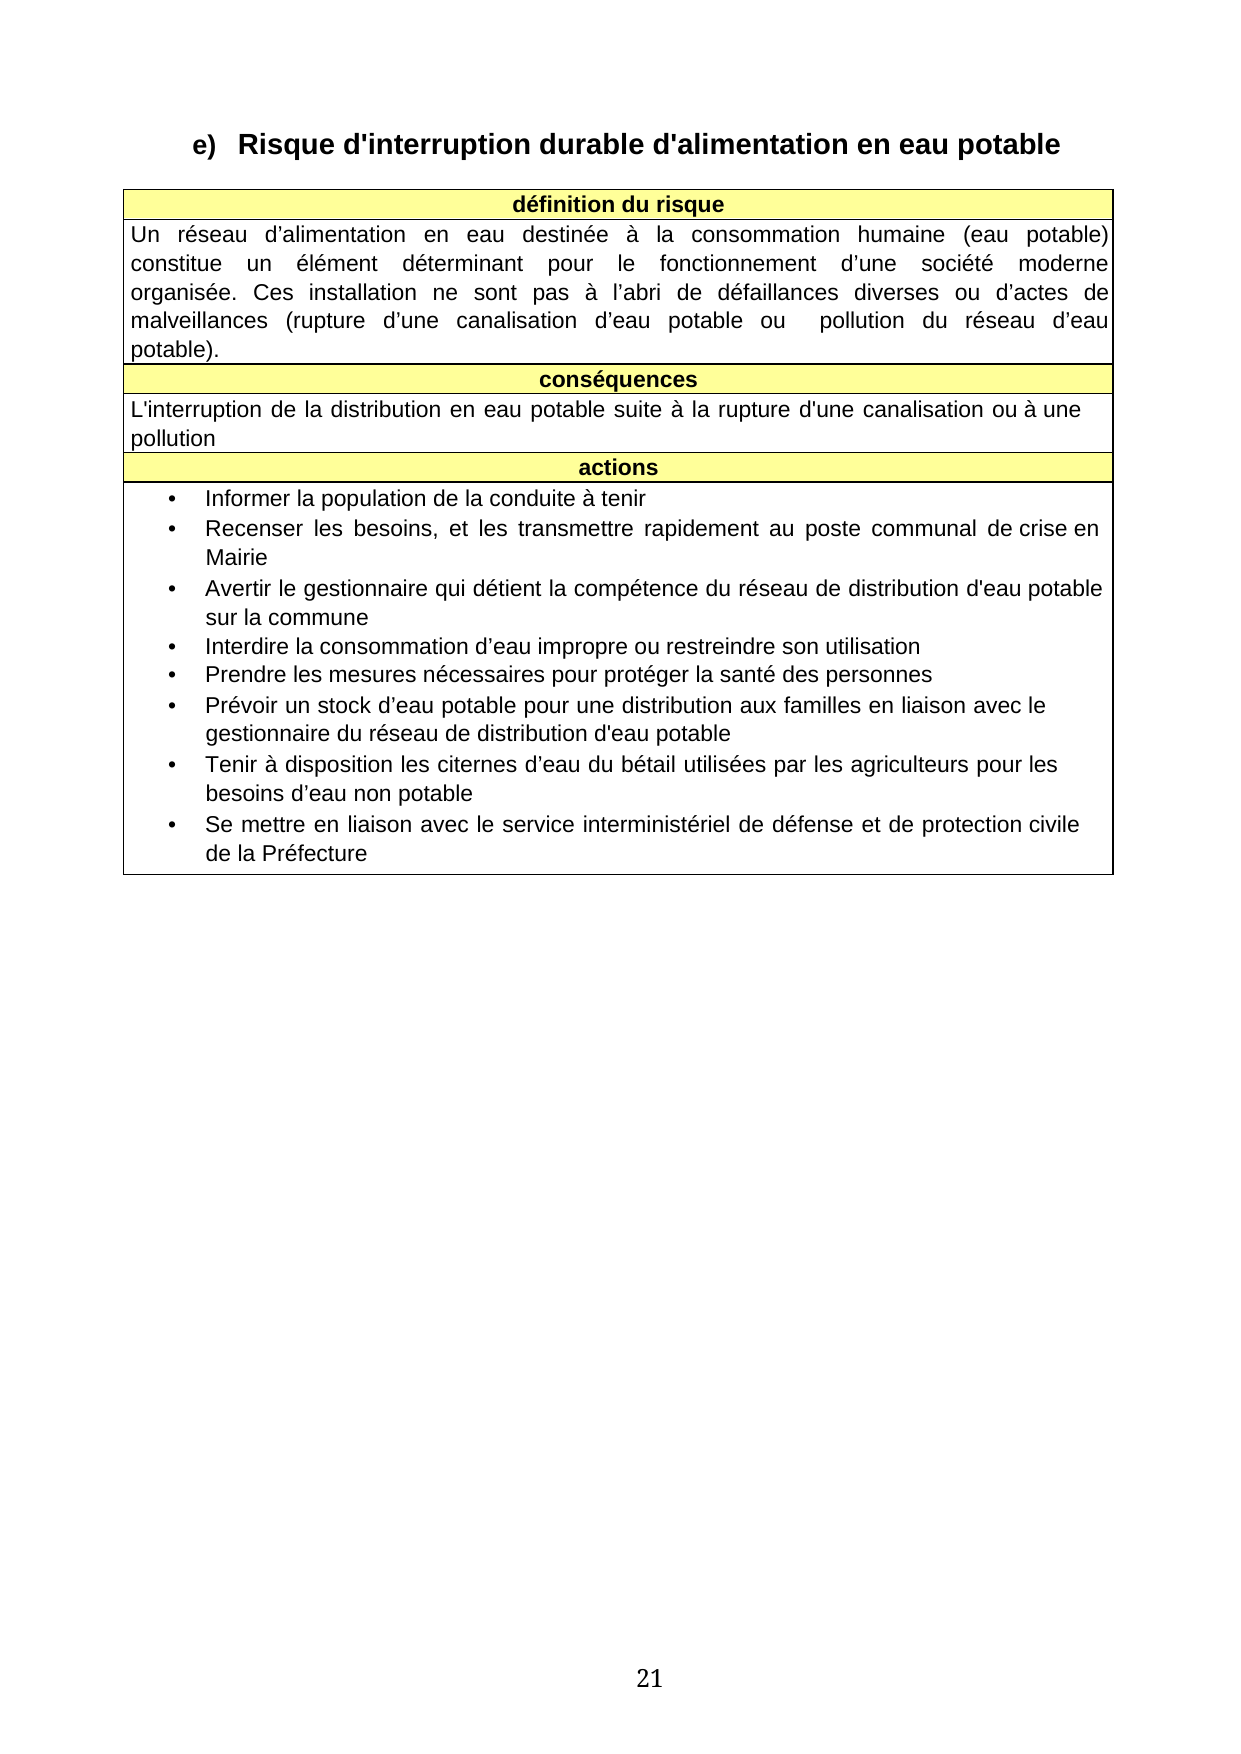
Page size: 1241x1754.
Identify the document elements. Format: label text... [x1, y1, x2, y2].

table_cell conséquences [124, 365, 1112, 393]
table_cell Un réseau d’alimentation en eau destinée à la consommation humaine (eau potable) constitue un élément déterminant pour le fonctionnement d’une société moderne organisée. Ces installation ne sont pas à l’abri de défaillances diverses ou d’actes de malveillances (rupture d’une canalisation d’eau potable ou pollution du réseau d’eau potable). [124, 220, 1112, 363]
table_header définition du risque [124, 190, 1112, 218]
table_cell • Informer la population de la conduite à tenir • Recenser les besoins, et les transmettre rapidement au poste communal de crise en Mairie • Avertir le gestionnaire qui détient la compétence du réseau de distribution d'eau potable sur la commune • Interdire la consommation d’eau impropre ou restreindre son utilisation • Prendre les mesures nécessaires pour protéger la santé des personnes • Prévoir un stock d’eau potable pour une distribution aux familles en liaison avec le gestionnaire du réseau de distribution d'eau potable • Tenir à disposition les citernes d’eau du bétail utilisées par les agriculteurs pour les besoins d’eau non potable • Se mettre en liaison avec le service interministériel de défense et de protection civile de la Préfecture [124, 483, 1112, 874]
list Risque d'interruption durable d'alimentation en eau potable [192, 132, 1181, 160]
table_cell L'interruption de la distribution en eau potable suite à la rupture d'une canalisation ou à une pollution [124, 394, 1112, 452]
table_cell actions [124, 453, 1112, 481]
